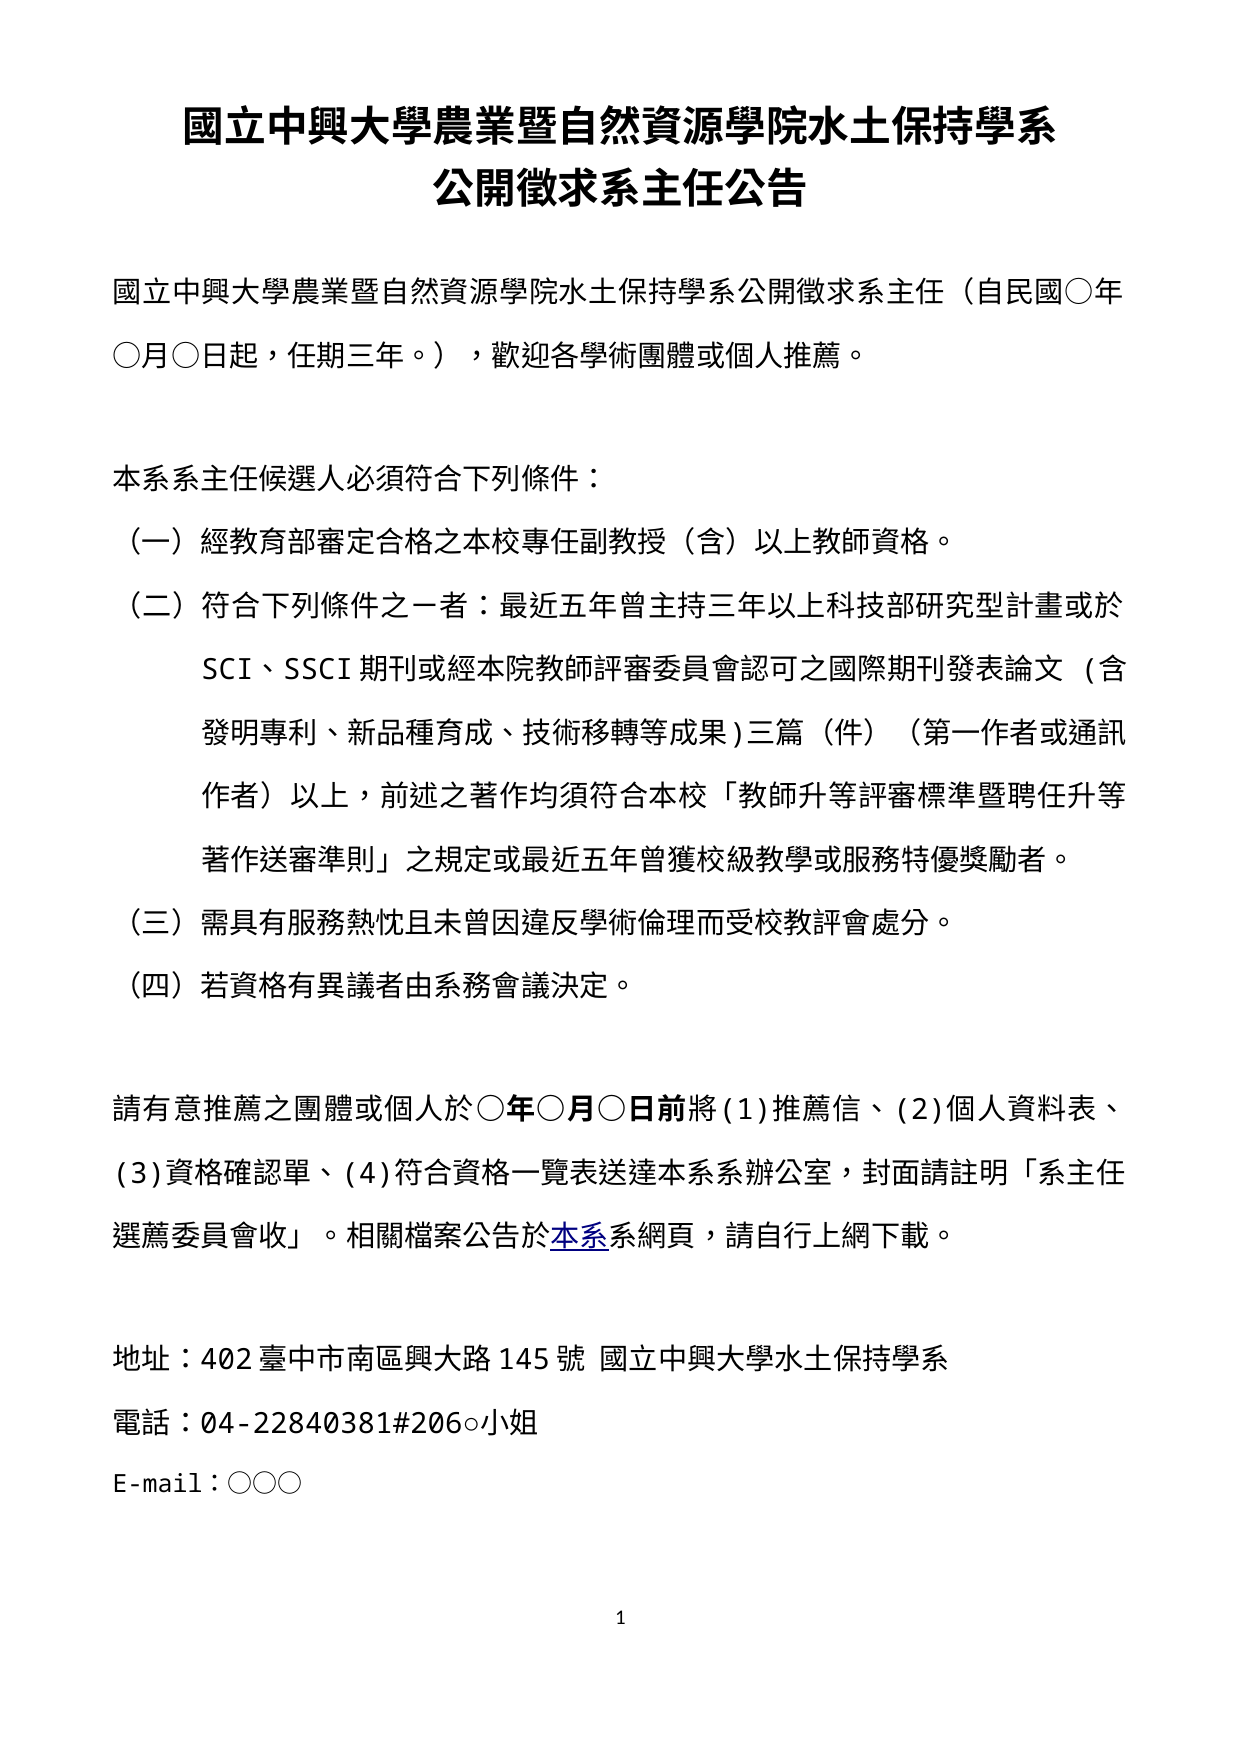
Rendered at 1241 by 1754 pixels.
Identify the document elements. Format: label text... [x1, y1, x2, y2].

text 請有意推薦之團體或個人於○年○月○日前將(1)推薦信、(2)個人資料表、(3)資格確認單、(4)符合資格一覽表送達本系系辦公室，封面請註明「系主任選薦委員會收」。相關檔案公告於本系系網頁，請自行上網下載。 [112, 1086, 1128, 1255]
text E-mail：○○○ [112, 1463, 1128, 1499]
text 國立中興大學農業暨自然資源學院水土保持學系公開徵求系主任（自民國○年○月○日起，任期三年。），歡迎各學術團體或個人推薦。 [112, 269, 1128, 375]
text 公開徵求系主任公告 [112, 144, 1128, 206]
text （四）若資格有異議者由系務會議決定。 [112, 963, 1128, 1005]
text 本系系主任候選人必須符合下列條件： [112, 455, 1128, 498]
text （一）經教育部審定合格之本校專任副教授（含）以上教師資格。 [112, 519, 1128, 561]
text 電話：04-22840381#206○小姐 [112, 1399, 1128, 1442]
text （二）符合下列條件之ㄧ者：最近五年曾主持三年以上科技部研究型計畫或於SCI、SSCI期刊或經本院教師評審委員會認可之國際期刊發表論文 (含發明專利、新品種育成、技術移轉等成果)三篇（件）（第一作者或通訊作者）以上，前述之著作均須符合本校「教師升等評審標準暨聘任升等著作送審準則」之規定或最近五年曾獲校級教學或服務特優獎勵者。 [112, 582, 1128, 878]
text 地址：402臺中市南區興大路145號 國立中興大學水土保持學系 [112, 1336, 1128, 1378]
text （三）需具有服務熱忱且未曾因違反學術倫理而受校教評會處分。 [112, 899, 1128, 942]
text 國立中興大學農業暨自然資源學院水土保持學系 [112, 81, 1128, 144]
